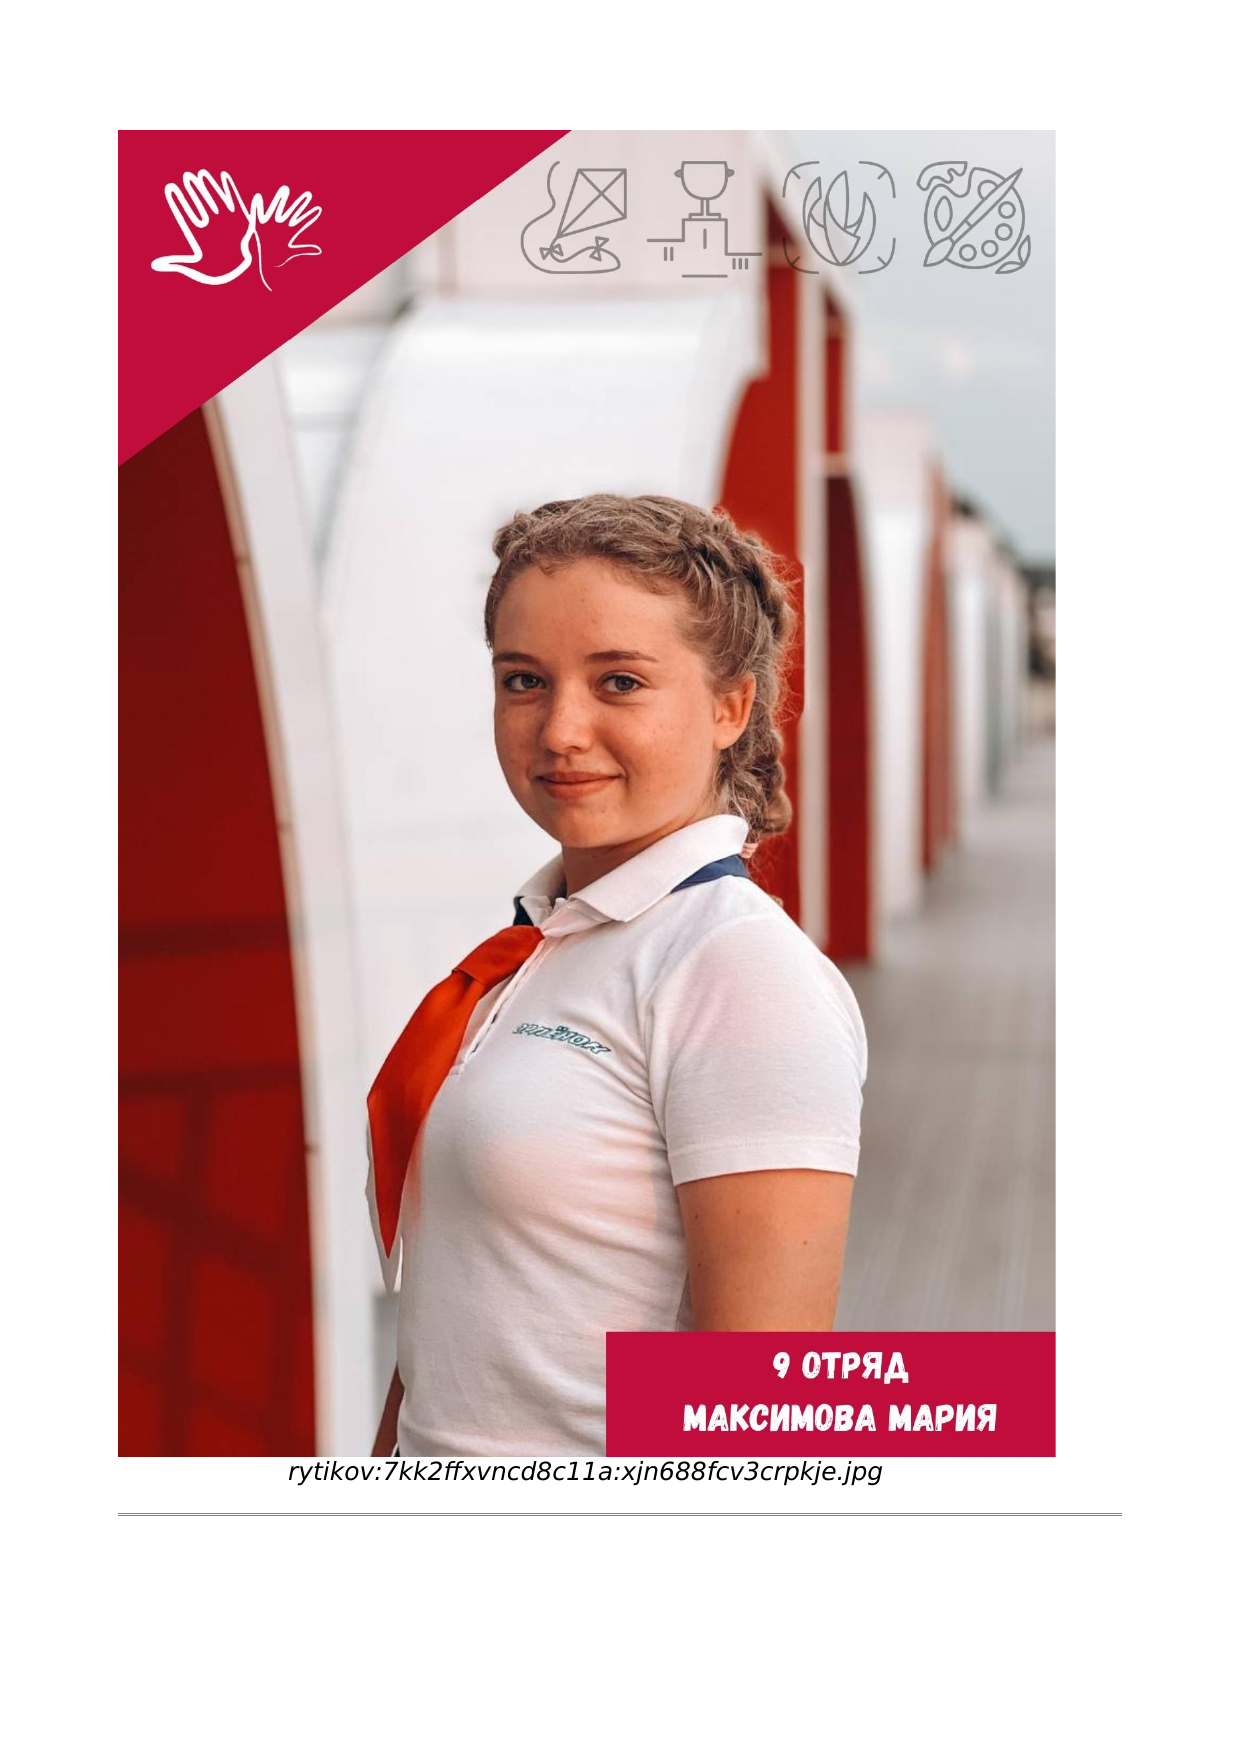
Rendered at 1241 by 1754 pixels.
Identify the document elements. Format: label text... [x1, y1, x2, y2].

text rytikov:7kk2ffxvncd8c11a:xjn688fcv3crpkje.jpg [118, 1457, 1056, 1486]
picture [118, 130, 1056, 1457]
